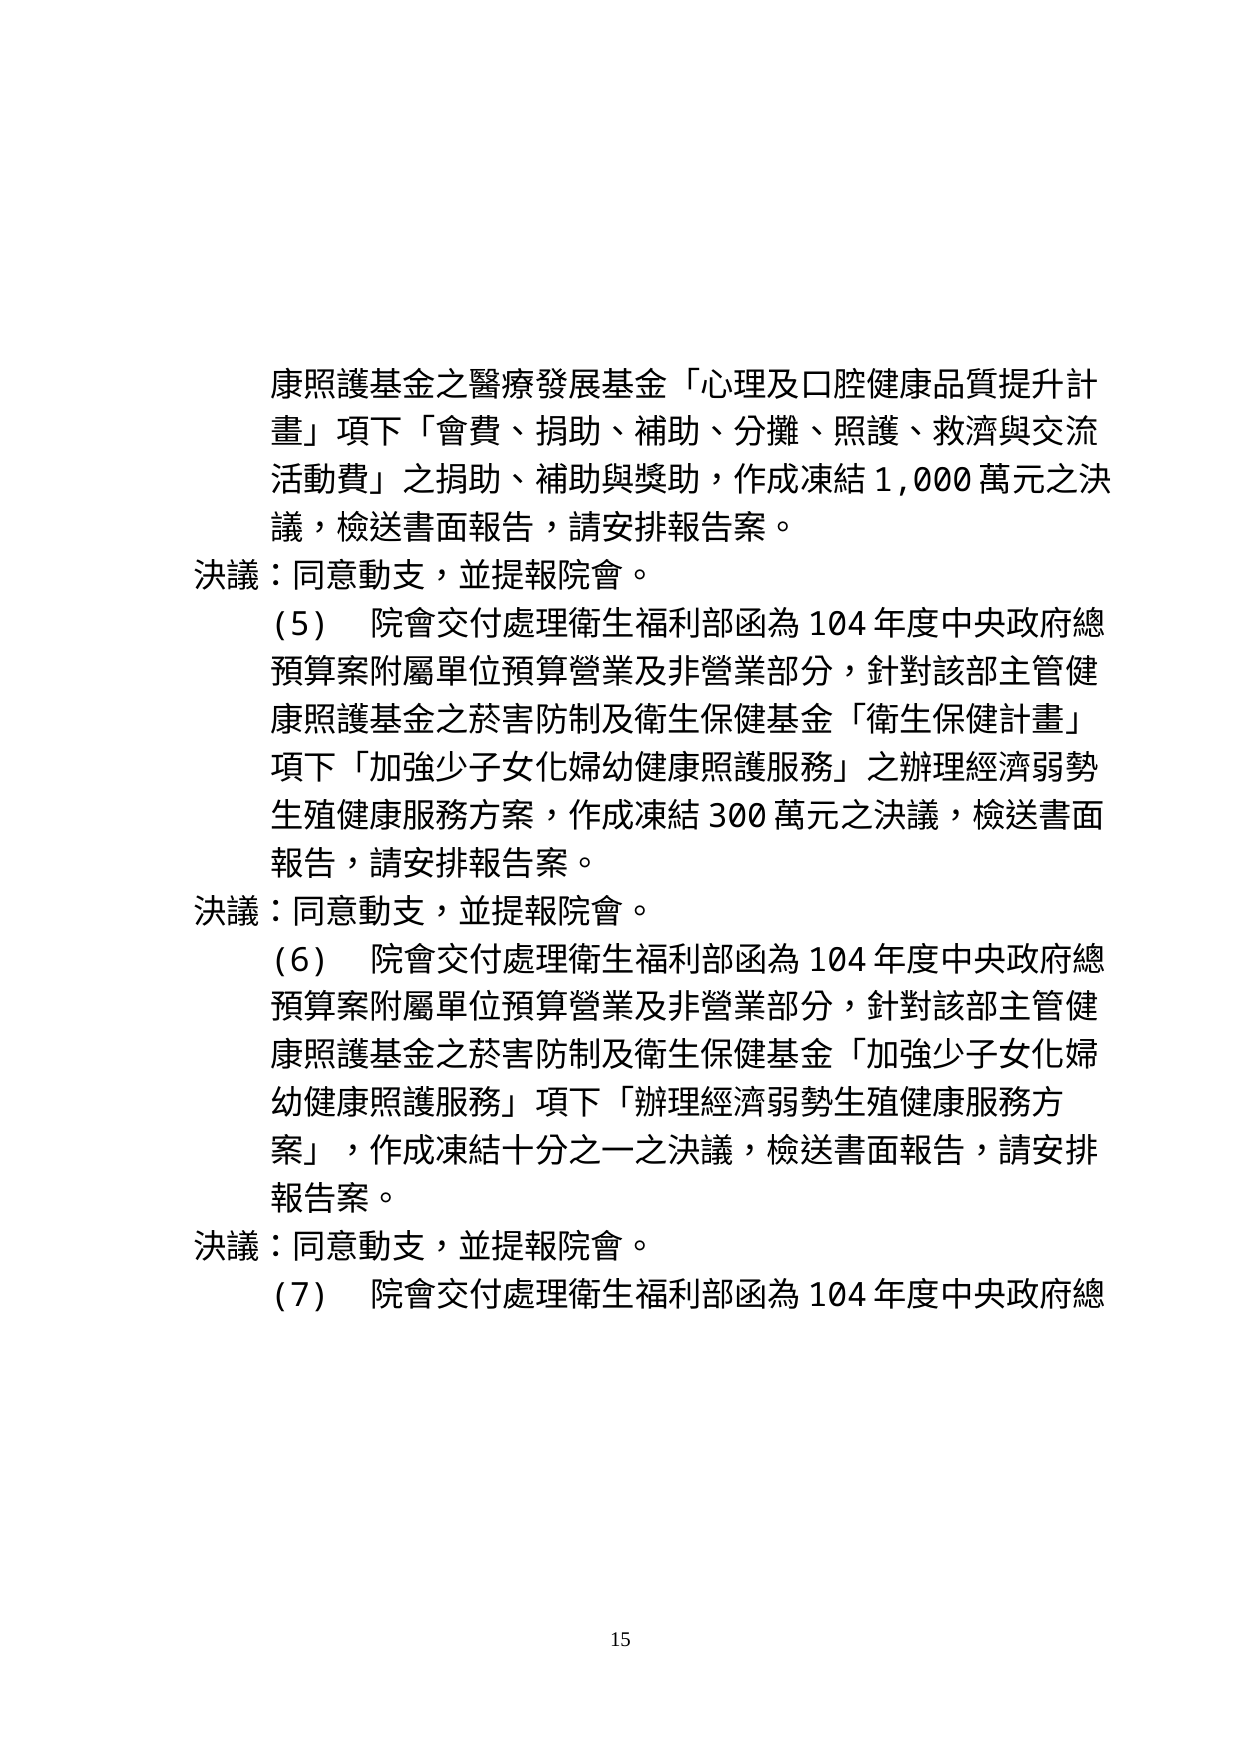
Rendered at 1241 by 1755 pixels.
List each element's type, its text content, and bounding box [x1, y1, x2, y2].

text 決議：同意動支，並提報院會。 [193, 1220, 1122, 1268]
list 院會交付處理衛生福利部函為104年度中央政府總預算案附屬單位預算營業及非營業部分，針對該部主管健康照護基金之菸害防制及衛生保健基金「衛生保健計畫」項下「加強少子女化婦幼健康照護服務」之辦理經濟弱勢生殖健康服務方案，作成凍結300萬元之決議，檢送書面報告，請安排報告案。 [270, 597, 1122, 885]
list 院會交付處理衛生福利部函為104年度中央政府總 [270, 1268, 1122, 1316]
text 決議：同意動支，並提報院會。 [193, 885, 1122, 933]
list 院會交付處理衛生福利部函為104年度中央政府總預算案附屬單位預算營業及非營業部分，針對該部主管健康照護基金之菸害防制及衛生保健基金「加強少子女化婦幼健康照護服務」項下「辦理經濟弱勢生殖健康服務方案」，作成凍結十分之一之決議，檢送書面報告，請安排報告案。 [270, 933, 1122, 1220]
text 決議：同意動支，並提報院會。 [193, 549, 1122, 597]
list 康照護基金之醫療發展基金「心理及口腔健康品質提升計畫」項下「會費、捐助、補助、分攤、照護、救濟與交流活動費」之捐助、補助與獎助，作成凍結1,000萬元之決議，檢送書面報告，請安排報告案。 [270, 358, 1122, 549]
